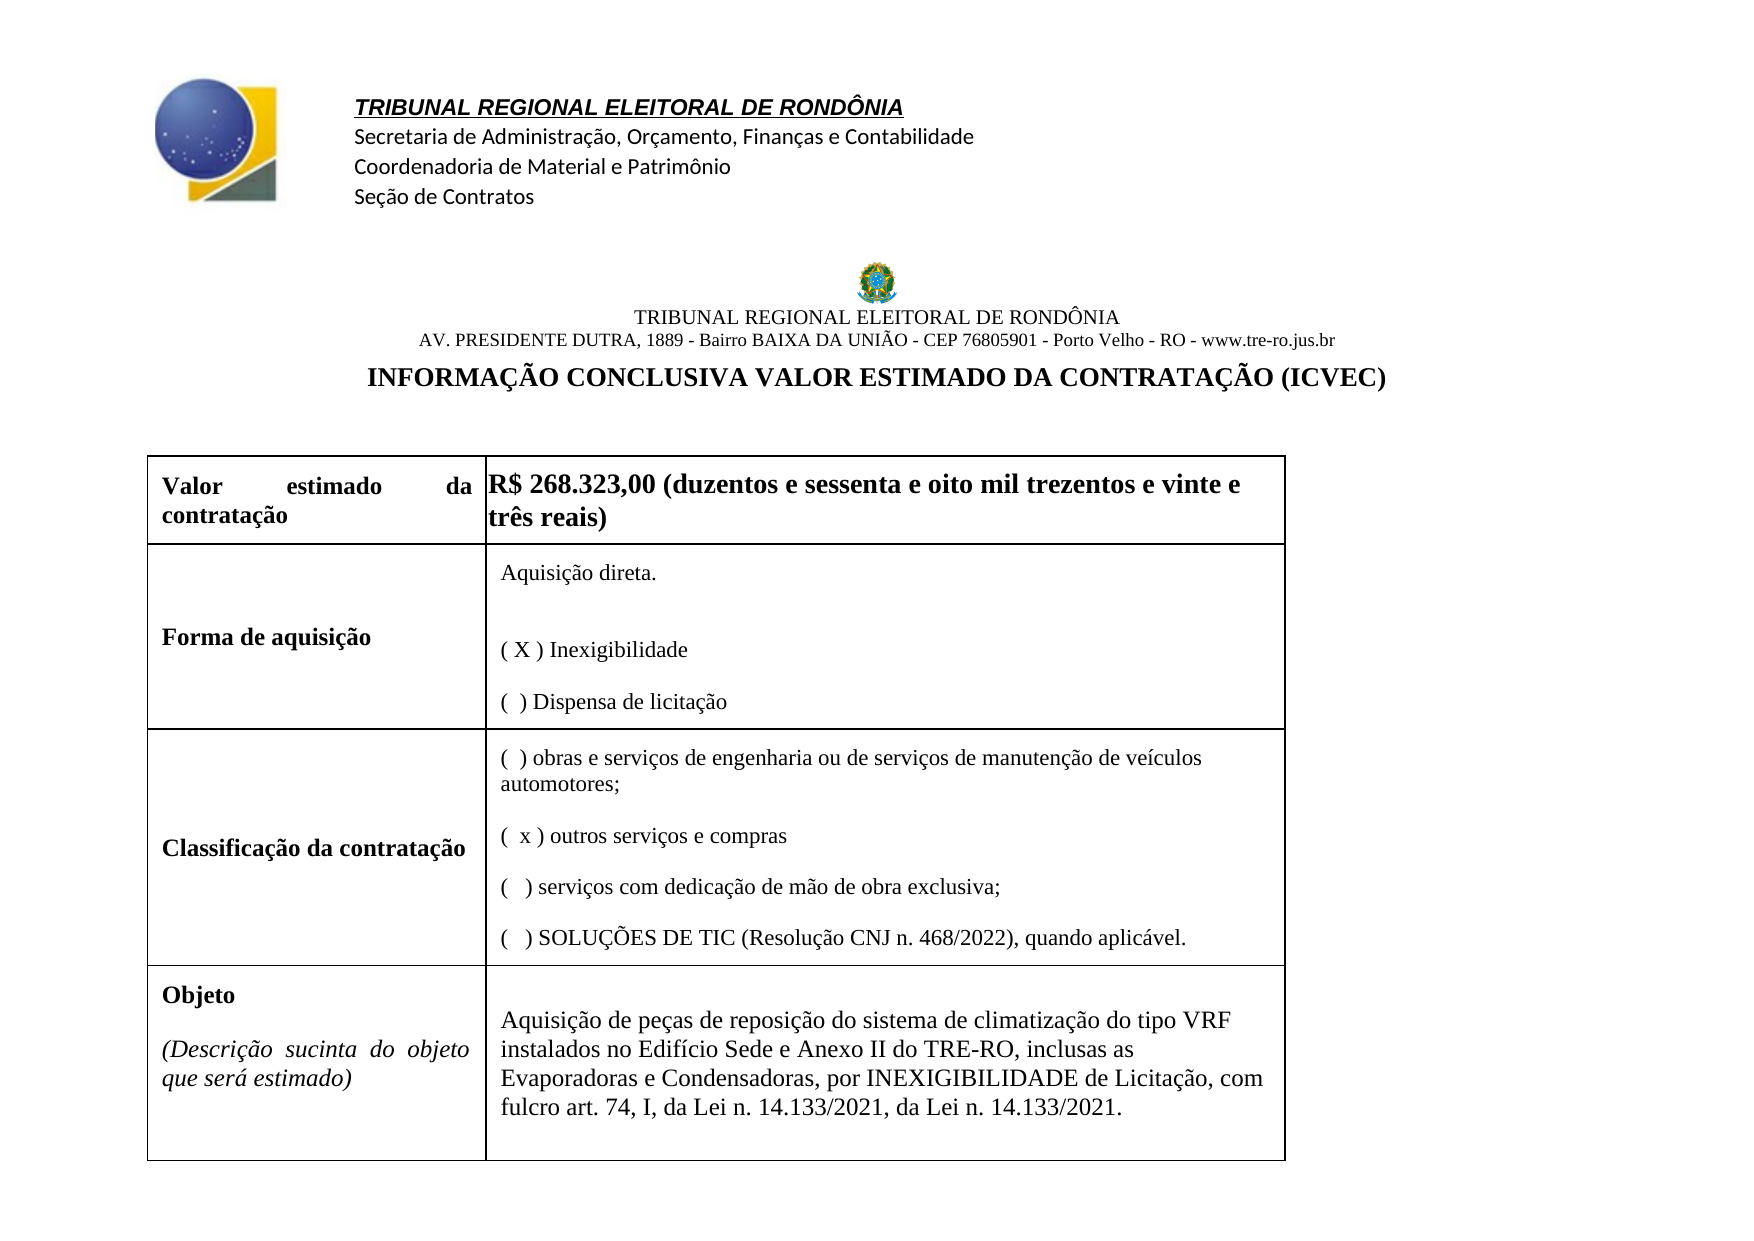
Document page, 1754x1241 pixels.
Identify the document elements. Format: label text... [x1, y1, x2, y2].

table_cell Aquisição de peças de reposição do sistema de climatização do tipo VRF instalados no Edifício Sede e Anexo II do TRE-RO, inclusas as Evaporadoras e Condensadoras, por INEXIGIBILIDADE de Licitação, com fulcro art. 74, I, da Lei n. 14.133/2021, da Lei n. 14.133/2021. [487, 966, 1284, 1160]
table_cell ( ) obras e serviços de engenharia ou de serviços de manutenção de veículos automotores; ( x ) outros serviços e compras ( ) serviços com dedicação de mão de obra exclusiva; ( ) SOLUÇÕES DE TIC (Resolução CNJ n. 468/2022), quando aplicável. [487, 730, 1284, 965]
table_cell Aquisição direta. ( X ) Inexigibilidade ( ) Dispensa de licitação [487, 545, 1284, 728]
table_cell Forma de aquisição [148, 545, 485, 728]
table_header R$ 268.323,00 (duzentos e sessenta e oito mil trezentos e vinte e três reais) [487, 457, 1284, 543]
table_cell Classificação da contratação [148, 730, 485, 965]
text AV. PRESIDENTE DUTRA, 1889 - Bairro BAIXA DA UNIÃO - CEP 76805901 - Porto Velho - RO - www.tre-ro.jus.br [148, 329, 1606, 350]
table_header Valor estimado da contratação [148, 457, 485, 543]
text INFORMAÇÃO CONCLUSIVA VALOR ESTIMADO DA CONTRATAÇÃO (ICVEC) [148, 361, 1606, 392]
text TRIBUNAL REGIONAL ELEITORAL DE RONDÔNIA [148, 304, 1606, 329]
table_cell Objeto (Descrição sucinta do objeto que será estimado) [148, 966, 485, 1160]
